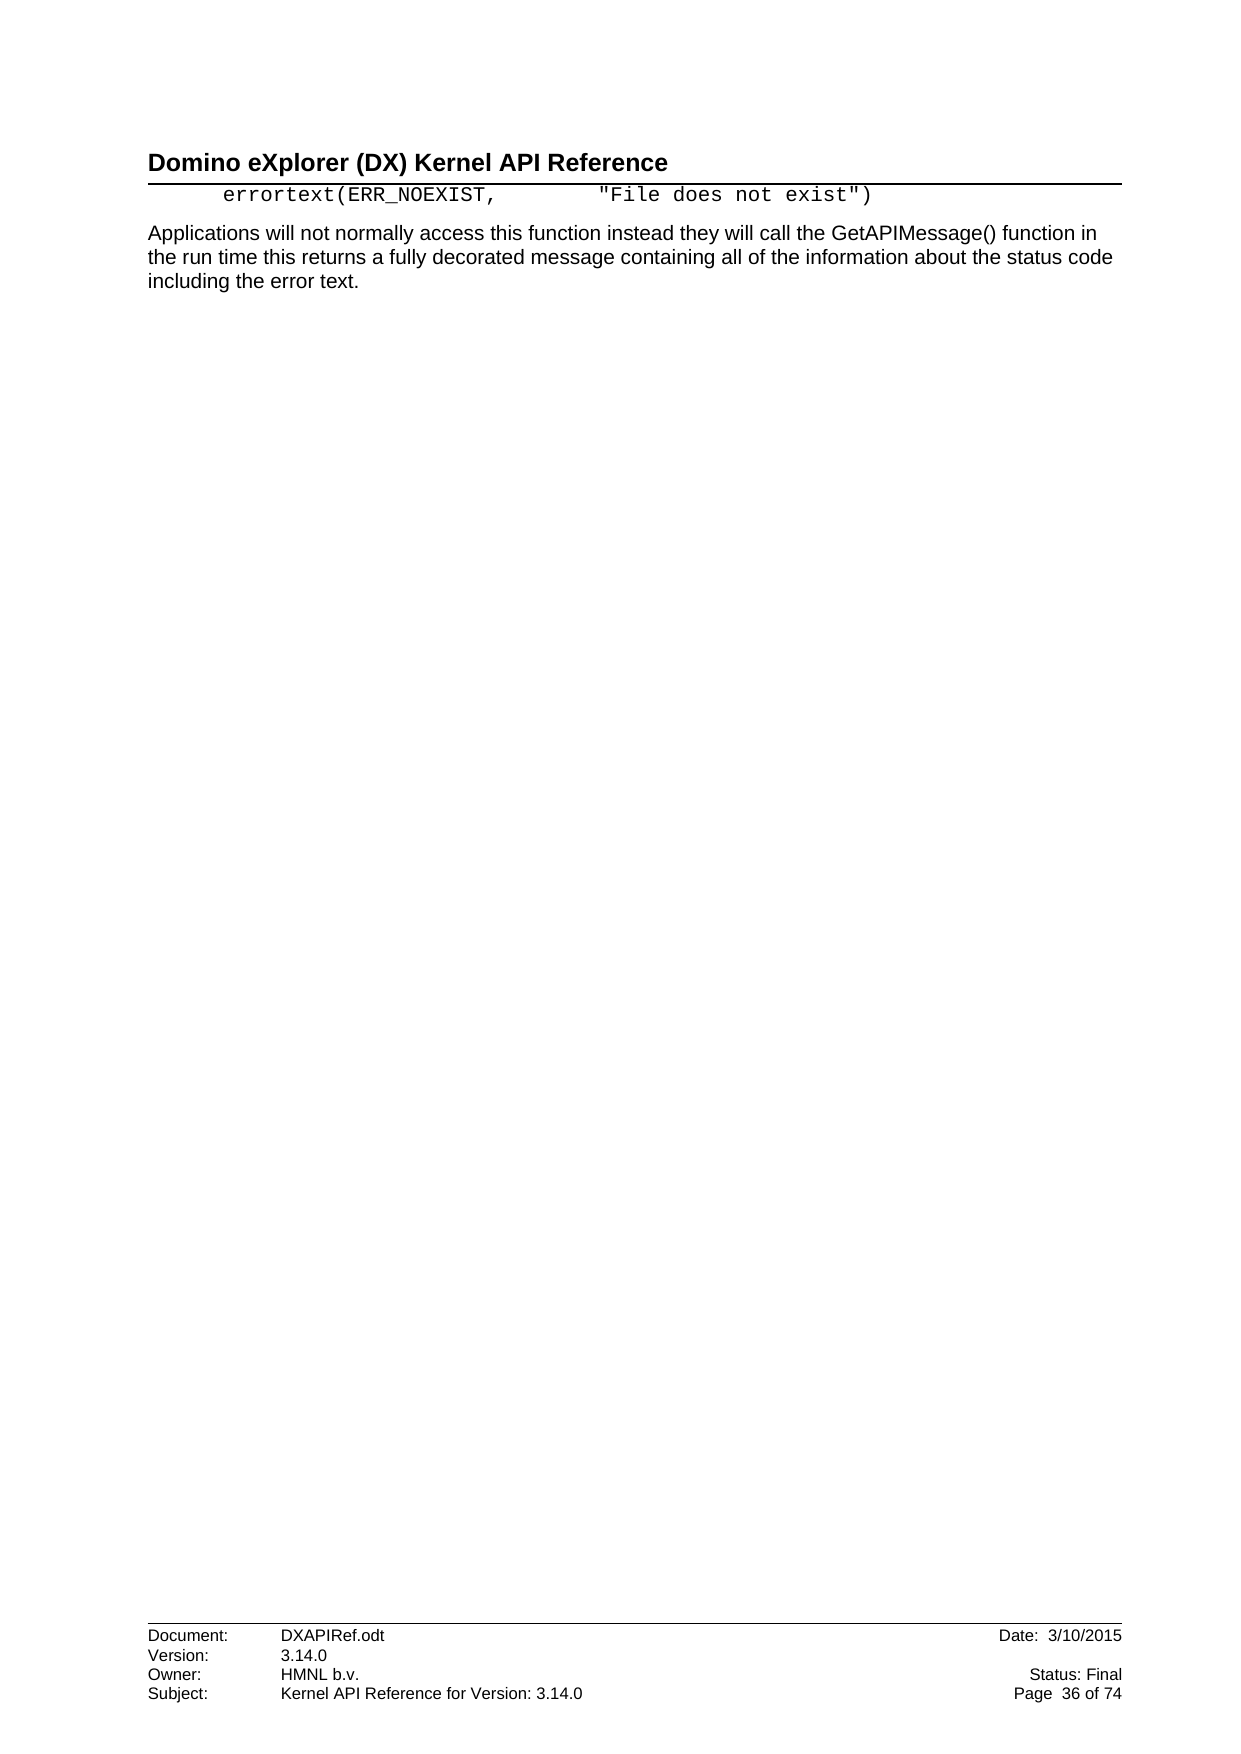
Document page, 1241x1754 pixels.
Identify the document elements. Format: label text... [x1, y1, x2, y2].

text errortext(ERR_NOEXIST, "File does not exist") [148, 185, 1122, 208]
text Applications will not normally access this function instead they will call the GetAPIMessage() function in the run time this returns a fully decorated message containing all of the information about the status code including the error text. [148, 221, 1122, 292]
